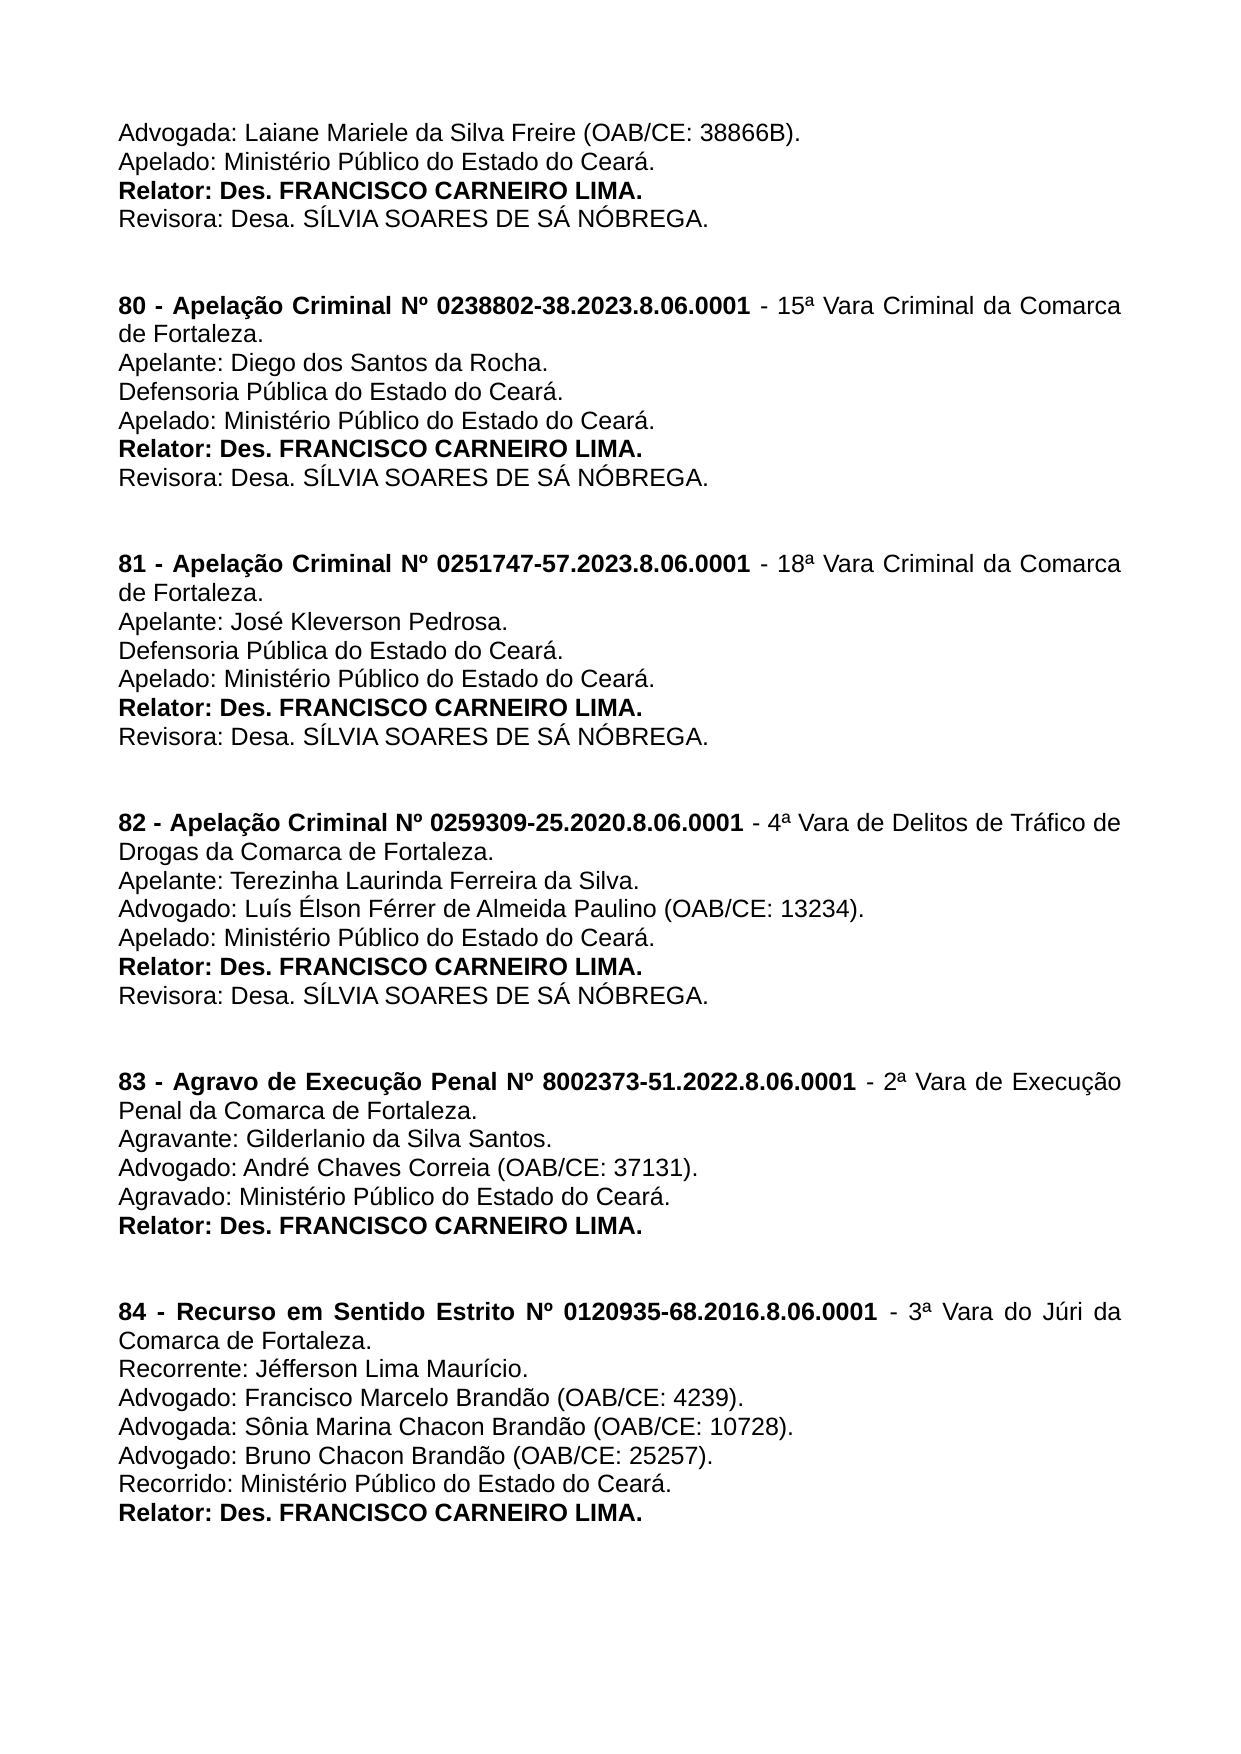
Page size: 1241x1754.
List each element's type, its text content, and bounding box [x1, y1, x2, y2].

text Recorrente: Jéfferson Lima Maurício. [118, 1354, 1122, 1383]
text 84 - Recurso em Sentido Estrito Nº 0120935-68.2016.8.06.0001 - 3ª Vara do Júri da Comarca de Fortaleza. [118, 1297, 1122, 1354]
text Apelado: Ministério Público do Estado do Ceará. [118, 923, 1122, 952]
text 82 - Apelação Criminal Nº 0259309-25.2020.8.06.0001 - 4ª Vara de Delitos de Tráfico de Drogas da Comarca de Fortaleza. [118, 808, 1122, 866]
text Relator: Des. FRANCISCO CARNEIRO LIMA. [118, 952, 1122, 981]
text Relator: Des. FRANCISCO CARNEIRO LIMA. [118, 434, 1122, 463]
text Agravado: Ministério Público do Estado do Ceará. [118, 1182, 1122, 1211]
text Advogado: Francisco Marcelo Brandão (OAB/CE: 4239). [118, 1383, 1122, 1412]
text Revisora: Desa. SÍLVIA SOARES DE SÁ NÓBREGA. [118, 722, 1122, 751]
text Defensoria Pública do Estado do Ceará. [118, 377, 1122, 406]
text Relator: Des. FRANCISCO CARNEIRO LIMA. [118, 1211, 1122, 1239]
text Apelante: Diego dos Santos da Rocha. [118, 348, 1122, 377]
text Recorrido: Ministério Público do Estado do Ceará. [118, 1469, 1122, 1498]
text Advogado: Bruno Chacon Brandão (OAB/CE: 25257). [118, 1441, 1122, 1469]
text Advogada: Sônia Marina Chacon Brandão (OAB/CE: 10728). [118, 1412, 1122, 1441]
text Apelante: José Kleverson Pedrosa. [118, 607, 1122, 636]
text 81 - Apelação Criminal Nº 0251747-57.2023.8.06.0001 - 18ª Vara Criminal da Comarca de Fortaleza. [118, 549, 1122, 607]
text Revisora: Desa. SÍLVIA SOARES DE SÁ NÓBREGA. [118, 204, 1122, 233]
text Relator: Des. FRANCISCO CARNEIRO LIMA. [118, 1498, 1122, 1527]
text Relator: Des. FRANCISCO CARNEIRO LIMA. [118, 176, 1122, 204]
text Revisora: Desa. SÍLVIA SOARES DE SÁ NÓBREGA. [118, 981, 1122, 1009]
text 80 - Apelação Criminal Nº 0238802-38.2023.8.06.0001 - 15ª Vara Criminal da Comarca de Fortaleza. [118, 291, 1122, 348]
text Revisora: Desa. SÍLVIA SOARES DE SÁ NÓBREGA. [118, 463, 1122, 492]
text Relator: Des. FRANCISCO CARNEIRO LIMA. [118, 693, 1122, 722]
text Apelado: Ministério Público do Estado do Ceará. [118, 406, 1122, 434]
text Apelado: Ministério Público do Estado do Ceará. [118, 664, 1122, 693]
text Advogado: André Chaves Correia (OAB/CE: 37131). [118, 1153, 1122, 1182]
text Advogado: Luís Élson Férrer de Almeida Paulino (OAB/CE: 13234). [118, 894, 1122, 923]
text Apelante: Terezinha Laurinda Ferreira da Silva. [118, 866, 1122, 894]
text Agravante: Gilderlanio da Silva Santos. [118, 1124, 1122, 1153]
text 83 - Agravo de Execução Penal Nº 8002373-51.2022.8.06.0001 - 2ª Vara de Execução Penal da Comarca de Fortaleza. [118, 1067, 1122, 1124]
text Defensoria Pública do Estado do Ceará. [118, 636, 1122, 664]
text Apelado: Ministério Público do Estado do Ceará. [118, 147, 1122, 176]
text Advogada: Laiane Mariele da Silva Freire (OAB/CE: 38866B). [118, 118, 1122, 147]
